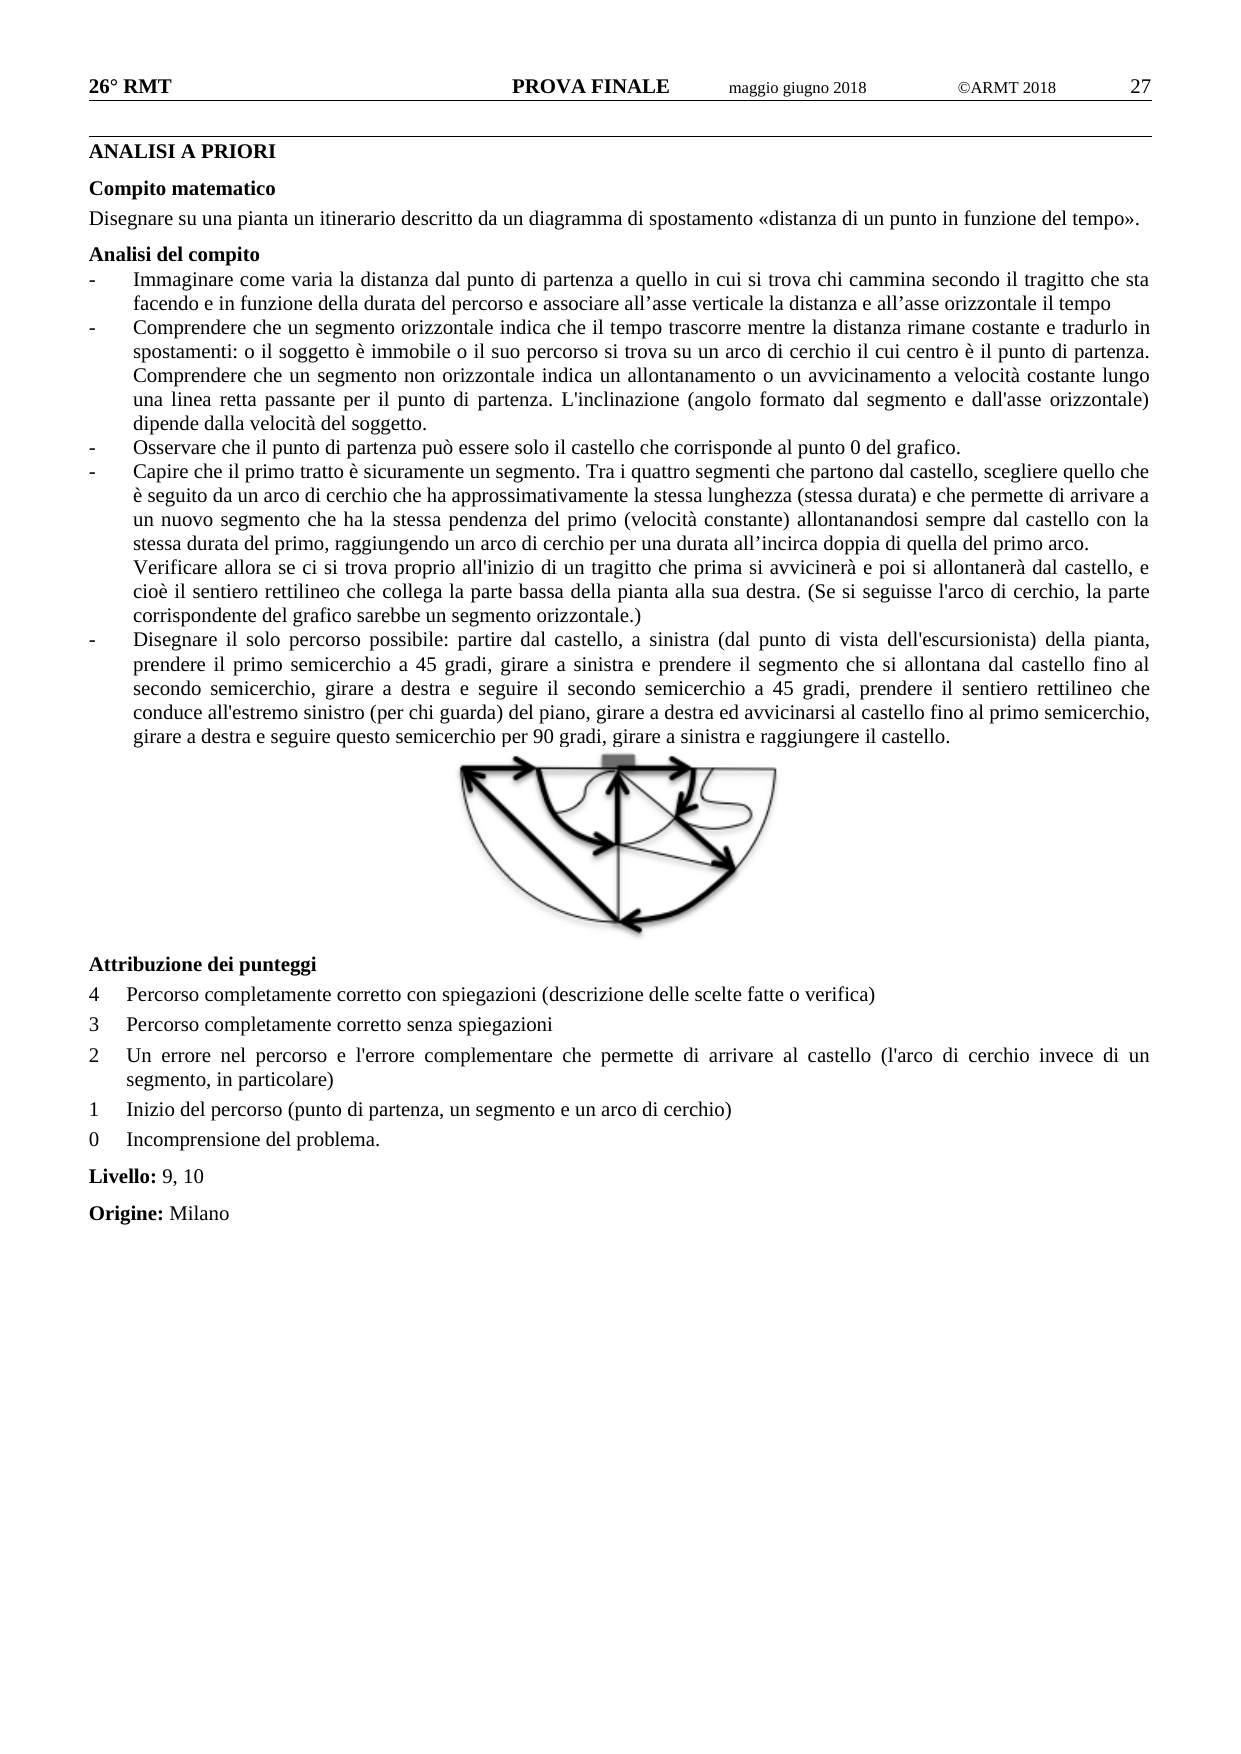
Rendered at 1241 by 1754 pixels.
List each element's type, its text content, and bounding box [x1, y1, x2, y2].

text Origine: Milano [89, 1200, 1152, 1224]
text - Comprendere che un segmento orizzontale indica che il tempo trascorre mentre la distanza rimane costante e tradurlo in spostamenti: o il soggetto è immobile o il suo percorso si trova su un arco di cerchio il cui centro è il punto di partenza. Comprendere che un segmento non orizzontale indica un allontanamento o un avvicinamento a velocità costante lungo una linea retta passante per il punto di partenza. L'inclinazione (angolo formato dal segmento e dall'asse orizzontale) dipende dalla velocità del soggetto. [89, 314, 1152, 435]
subtitle ANALISI A PRIORI [89, 137, 1152, 163]
text - Capire che il primo tratto è sicuramente un segmento. Tra i quattro segmenti che partono dal castello, scegliere quello che è seguito da un arco di cerchio che ha approssimativamente la stessa lunghezza (stessa durata) e che permette di arrivare a un nuovo segmento che ha la stessa pendenza del primo (velocità constante) allontanandosi sempre dal castello con la stessa durata del primo, raggiungendo un arco di cerchio per una durata all’incirca doppia di quella del primo arco. [89, 459, 1152, 555]
subtitle Compito matematico [89, 176, 1152, 199]
text Livello: 9, 10 [89, 1164, 1152, 1188]
text 1 Inizio del percorso (punto di partenza, un segmento e un arco di cerchio) [89, 1097, 1152, 1121]
text 0 Incomprensione del problema. [89, 1127, 1152, 1151]
text - Disegnare il solo percorso possibile: partire dal castello, a sinistra (dal punto di vista dell'escursionista) della pianta, prendere il primo semicerchio a 45 gradi, girare a sinistra e prendere il segmento che si allontana dal castello fino al secondo semicerchio, girare a destra e seguire il secondo semicerchio a 45 gradi, prendere il sentiero rettilineo che conduce all'estremo sinistro (per chi guarda) del piano, girare a destra ed avvicinarsi al castello fino al primo semicerchio, girare a destra e seguire questo semicerchio per 90 gradi, girare a sinistra e raggiungere il castello. [89, 627, 1152, 748]
subtitle Analisi del compito [89, 242, 1152, 266]
text - Osservare che il punto di partenza può essere solo il castello che corrisponde al punto 0 del grafico. [89, 435, 1152, 459]
text Verificare allora se ci si trova proprio all'inizio di un tragitto che prima si avvicinerà e poi si allontanerà dal castello, e cioè il sentiero rettilineo che collega la parte bassa della pianta alla sua destra. (Se si seguisse l'arco di cerchio, la parte corrispondente del grafico sarebbe un segmento orizzontale.) [89, 555, 1152, 627]
text 4 Percorso completamente corretto con spiegazioni (descrizione delle scelte fatte o verifica) [89, 982, 1152, 1006]
subtitle Attribuzione dei punteggi [89, 952, 1152, 976]
text Disegnare su una pianta un itinerario descritto da un diagramma di spostamento «distanza di un punto in funzione del tempo». [89, 206, 1152, 230]
text 3 Percorso completamente corretto senza spiegazioni [89, 1012, 1152, 1036]
picture [451, 747, 789, 940]
text - Immaginare come varia la distanza dal punto di partenza a quello in cui si trova chi cammina secondo il tragitto che sta facendo e in funzione della durata del percorso e associare all’asse verticale la distanza e all’asse orizzontale il tempo [89, 266, 1152, 314]
text 2 Un errore nel percorso e l'errore complementare che permette di arrivare al castello (l'arco di cerchio invece di un segmento, in particolare) [89, 1043, 1152, 1091]
